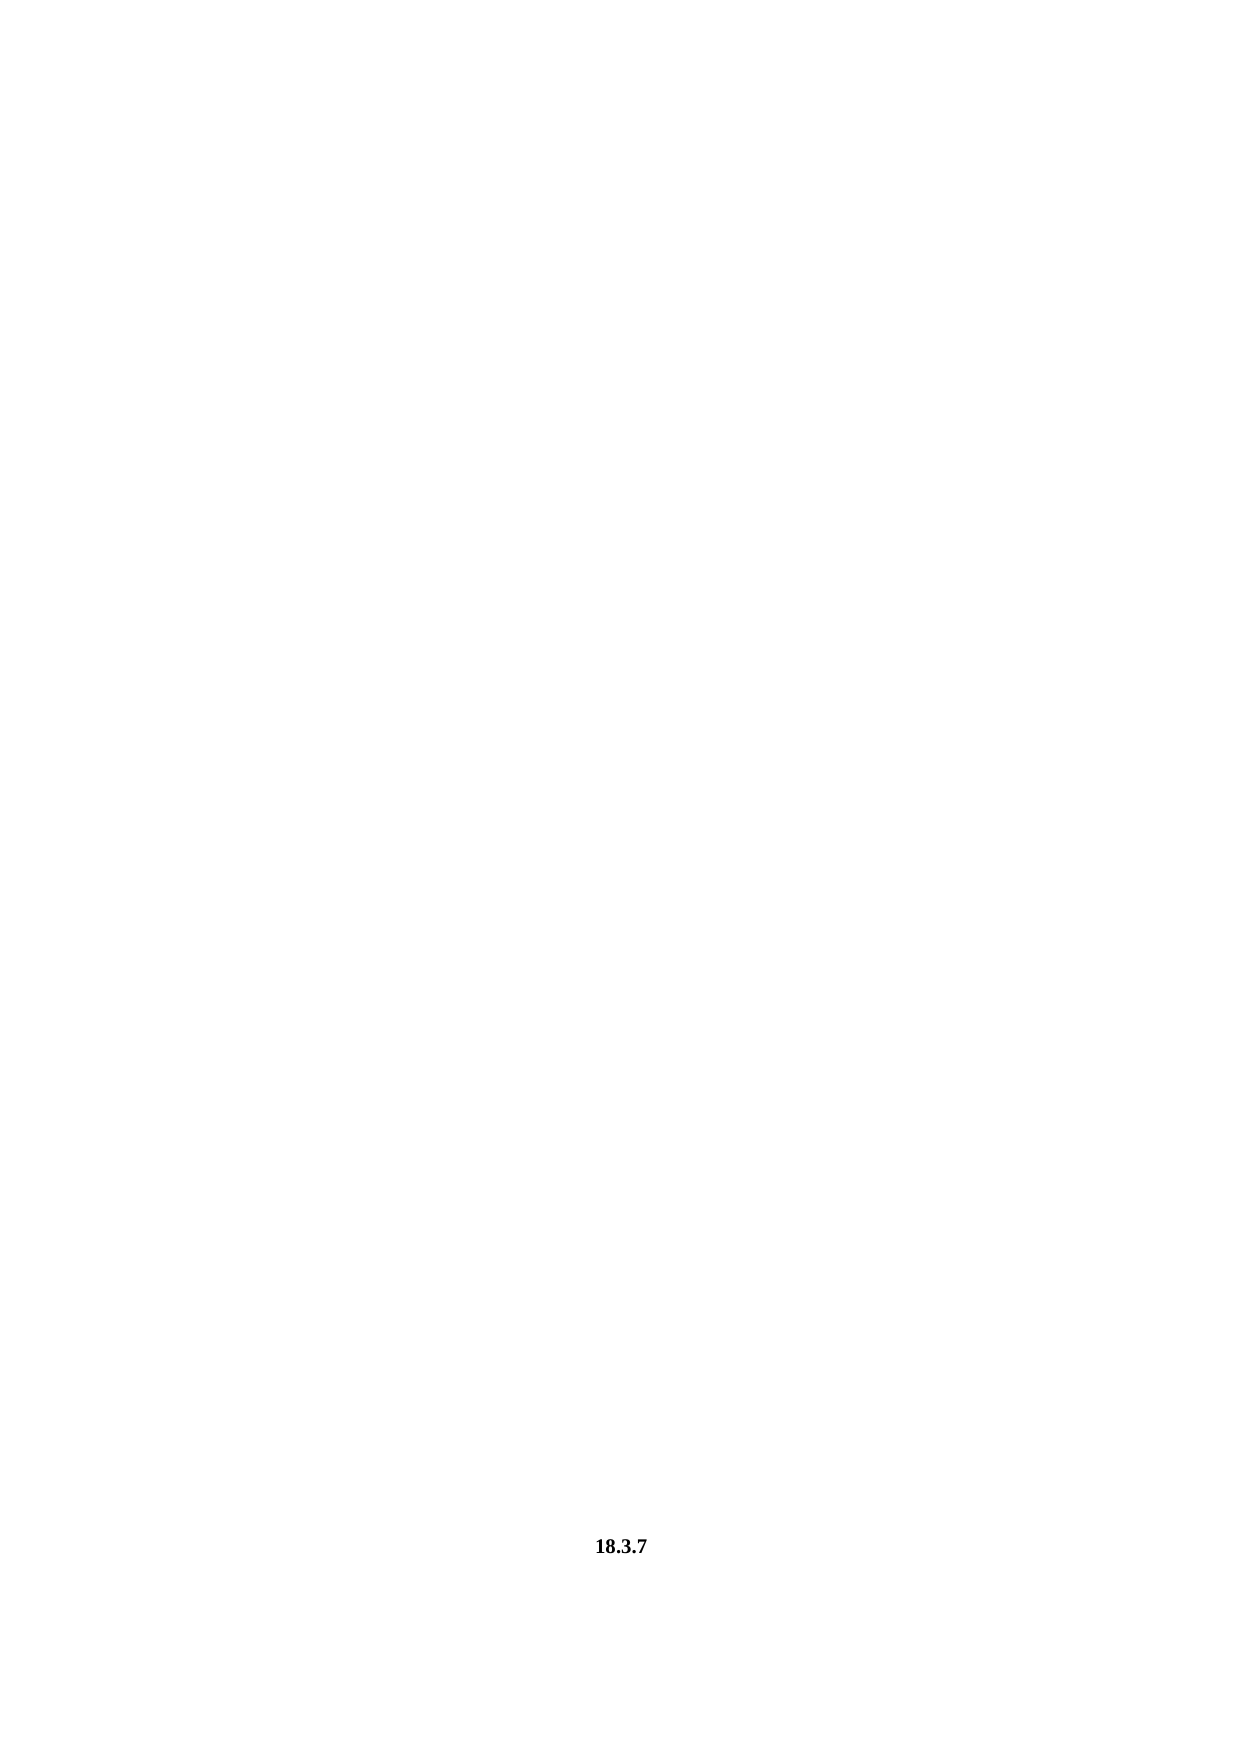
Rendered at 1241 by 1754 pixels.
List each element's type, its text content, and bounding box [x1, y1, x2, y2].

text 18.3.7 [120, 1535, 1122, 1558]
